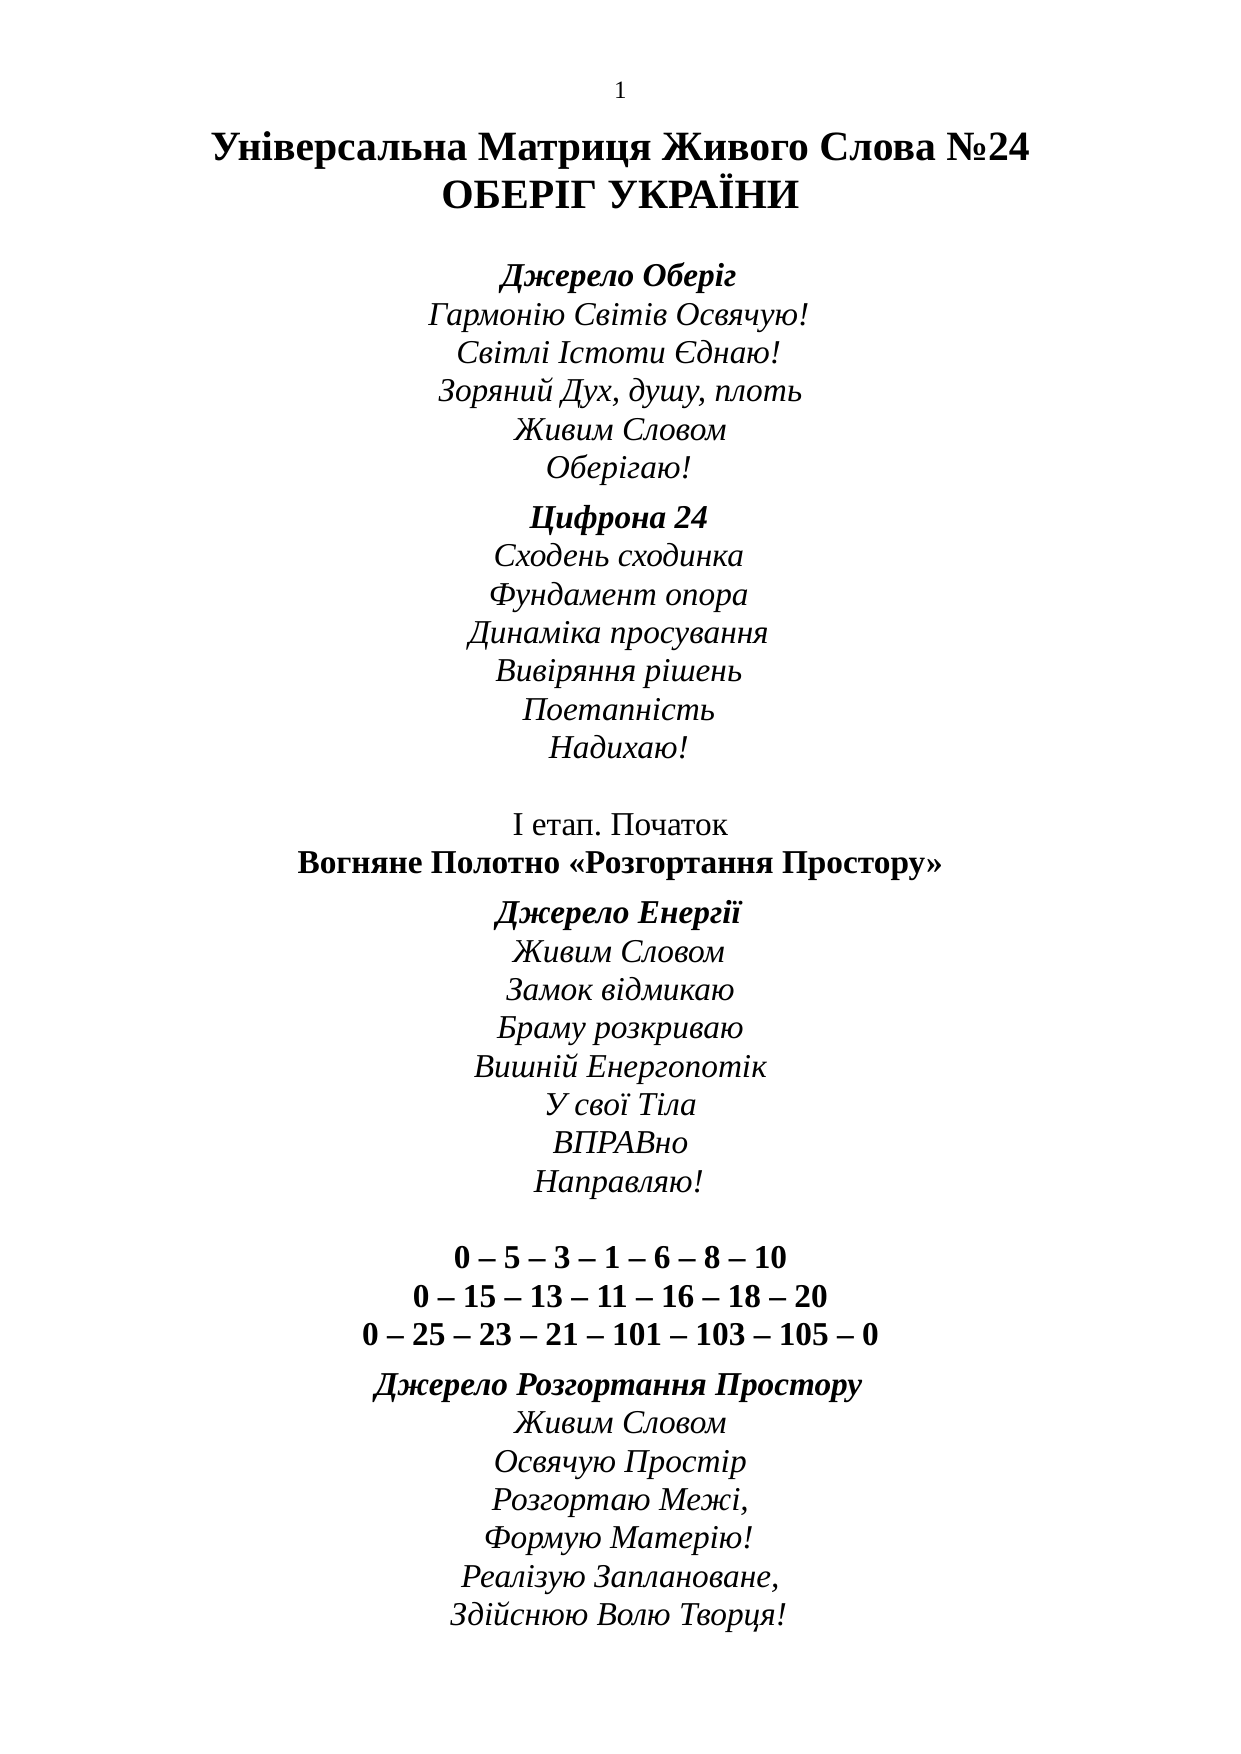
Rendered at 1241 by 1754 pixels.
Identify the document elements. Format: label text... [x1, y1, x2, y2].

text Вогняне Полотно «Розгортання Простору» [118, 842, 1122, 881]
text Джерело Розгортання Простору [118, 1364, 1122, 1403]
text Джерело Енергії [118, 892, 1122, 931]
text І етап. Початок [118, 804, 1122, 842]
text Сходень сходинка [118, 536, 1122, 574]
text Вишній Енергопотік [118, 1046, 1122, 1084]
text Вивіряння рішень [118, 651, 1122, 689]
text 0 – 25 – 23 – 21 – 101 – 103 – 105 – 0 [118, 1314, 1122, 1352]
text Освячую Простір [118, 1441, 1122, 1479]
text Гармонію Світів Освячую! [118, 294, 1122, 332]
text Динаміка просування [118, 612, 1122, 651]
text ОБЕРІГ УКРАЇНИ [118, 169, 1122, 217]
text Фундамент опора [118, 574, 1122, 612]
text Цифрона 24 [118, 497, 1122, 536]
text Розгортаю Межі, [118, 1479, 1122, 1518]
text Надихаю! [118, 727, 1122, 766]
text Здійснюю Волю Творця! [118, 1594, 1122, 1633]
text Браму розкриваю [118, 1007, 1122, 1046]
text Замок відмикаю [118, 969, 1122, 1007]
text Реалізую Заплановане, [118, 1556, 1122, 1594]
text Зоряний Дух, душу, плоть [118, 371, 1122, 409]
text Поетапність [118, 689, 1122, 727]
text Універсальна Матриця Живого Слова №24 [118, 121, 1122, 169]
text У свої Тіла [118, 1084, 1122, 1122]
text Формую Матерію! [118, 1518, 1122, 1556]
text Світлі Істоти Єднаю! [118, 332, 1122, 371]
text 0 – 15 – 13 – 11 – 16 – 18 – 20 [118, 1276, 1122, 1314]
text Джерело Оберіг [118, 256, 1122, 294]
text Живим Словом [118, 931, 1122, 969]
text Оберігаю! [118, 447, 1122, 486]
text Направляю! [118, 1161, 1122, 1199]
text ВПРАВно [118, 1122, 1122, 1161]
text 0 – 5 – 3 – 1 – 6 – 8 – 10 [118, 1237, 1122, 1276]
text Живим Словом [118, 409, 1122, 447]
text Живим Словом [118, 1403, 1122, 1441]
